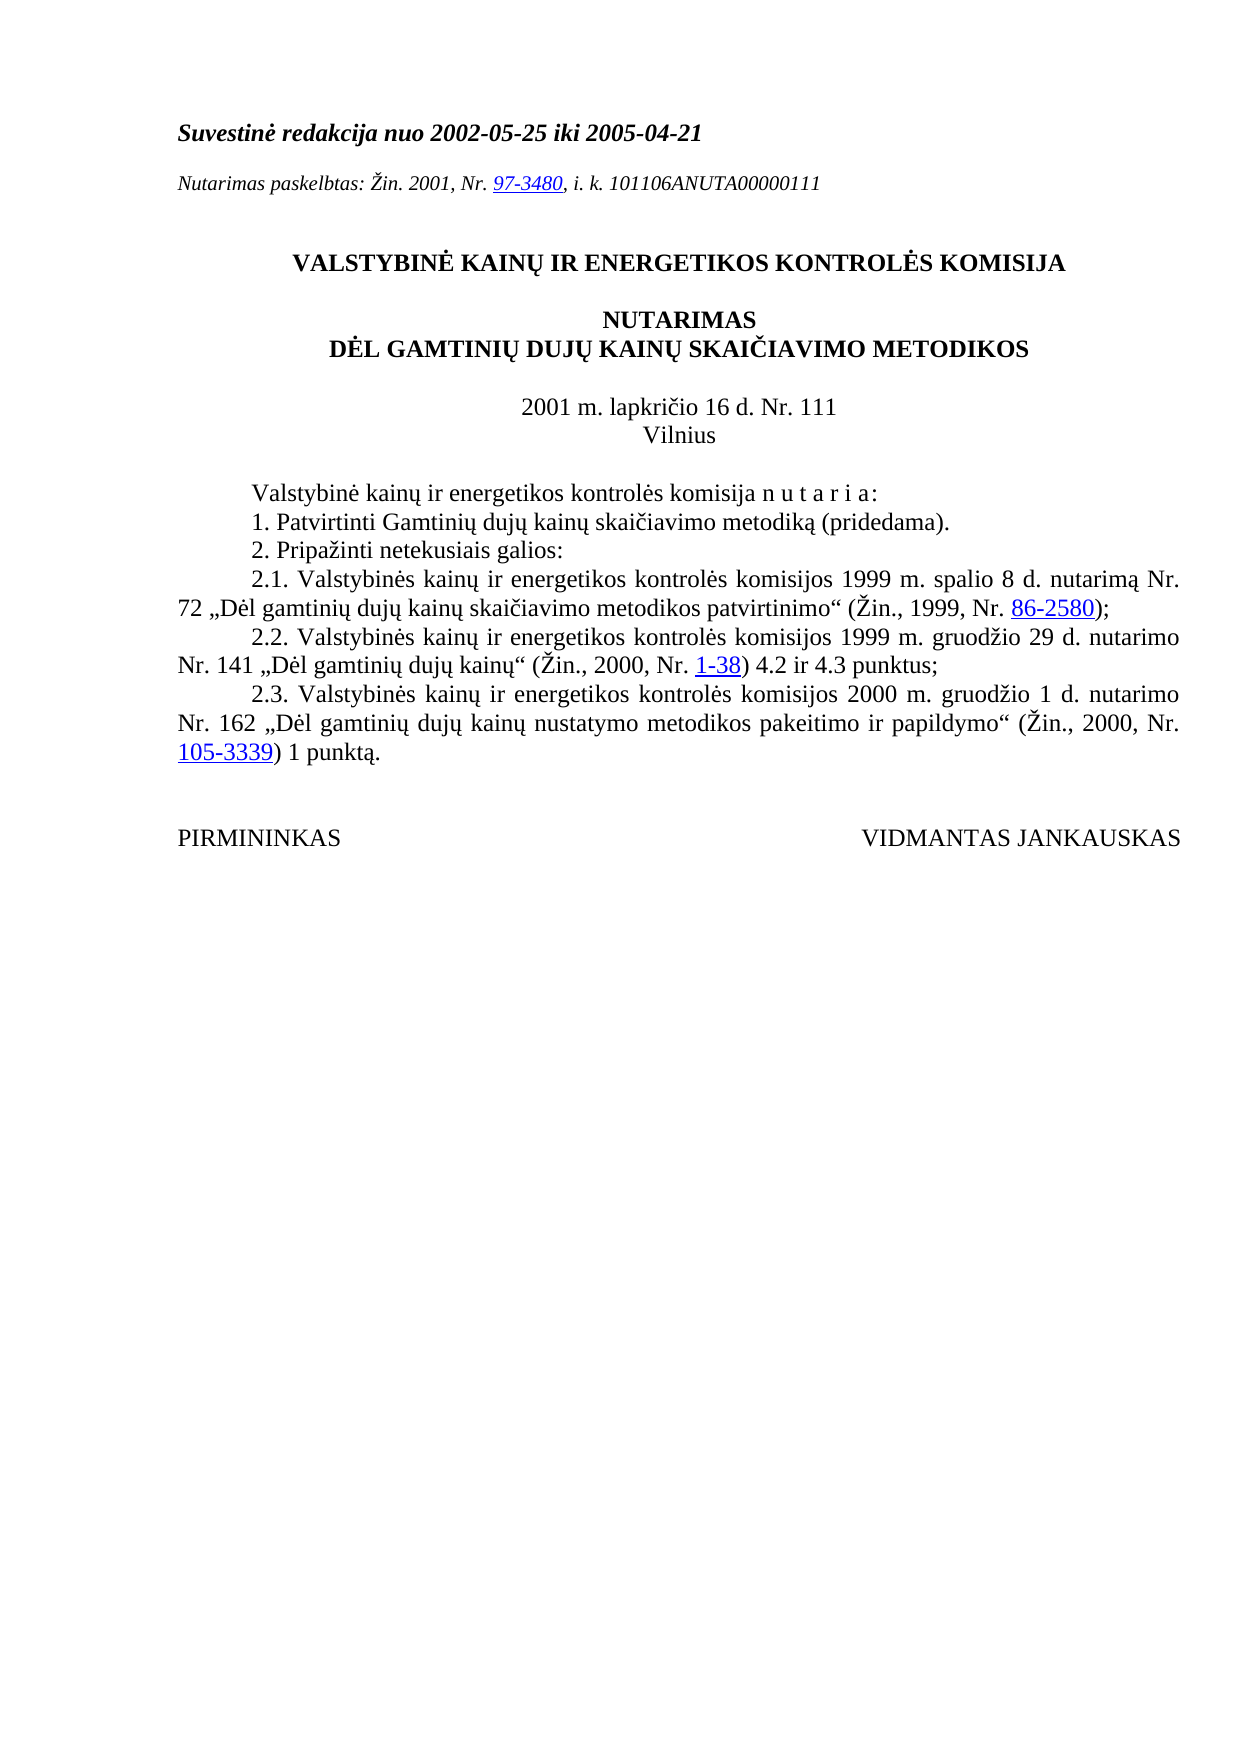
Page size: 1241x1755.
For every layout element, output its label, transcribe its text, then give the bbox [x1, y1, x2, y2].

text 2001 m. lapkričio 16 d. Nr. 111 [177, 392, 1181, 420]
text 1. Patvirtinti Gamtinių dujų kainų skaičiavimo metodiką (pridedama). [177, 507, 1181, 535]
text VALSTYBINĖ KAINŲ IR ENERGETIKOS KONTROLĖS KOMISIJA [177, 248, 1181, 277]
text Pirmininkas Vidmantas Jankauskas [177, 823, 1181, 852]
text Vilnius [177, 420, 1181, 449]
text 2.2. Valstybinės kainų ir energetikos kontrolės komisijos 1999 m. gruodžio 29 d. nutarimo Nr. 141 „Dėl gamtinių dujų kainų“ (Žin., 2000, Nr. 1-38) 4.2 ir 4.3 punktus; [177, 622, 1181, 679]
text Nutarimas paskelbtas: Žin. 2001, Nr. 97-3480, i. k. 101106ANUTA00000111 [177, 171, 1181, 195]
text 2.1. Valstybinės kainų ir energetikos kontrolės komisijos 1999 m. spalio 8 d. nutarimą Nr. 72 „Dėl gamtinių dujų kainų skaičiavimo metodikos patvirtinimo“ (Žin., 1999, Nr. 86-2580); [177, 564, 1181, 622]
text 2.3. Valstybinės kainų ir energetikos kontrolės komisijos 2000 m. gruodžio 1 d. nutarimo Nr. 162 „Dėl gamtinių dujų kainų nustatymo metodikos pakeitimo ir papildymo“ (Žin., 2000, Nr. 105-3339) 1 punktą. [177, 679, 1181, 765]
text DĖL GAMTINIŲ DUJŲ KAINŲ SKAIČIAVIMO METODIKOS [177, 334, 1181, 363]
text Suvestinė redakcija nuo 2002-05-25 iki 2005-04-21 [177, 118, 1181, 147]
text NUTARIMAS [177, 305, 1181, 334]
text Valstybinė kainų ir energetikos kontrolės komisija nutaria: [177, 478, 1181, 507]
text 2. Pripažinti netekusiais galios: [177, 535, 1181, 564]
